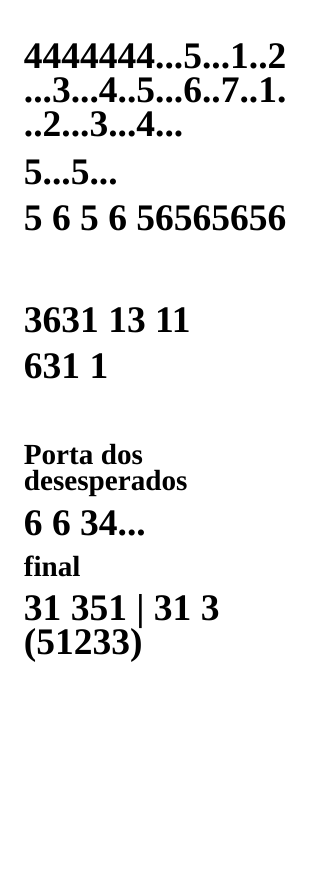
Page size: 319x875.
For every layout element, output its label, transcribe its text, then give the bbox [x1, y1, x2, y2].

text 4444444...5...1..2...3...4..5...6..7..1...2...3...4... [24, 41, 289, 145]
text 631 1 [24, 351, 289, 385]
text 5 6 5 6 56565656 [24, 203, 289, 238]
text 3631 13 11 [24, 304, 289, 339]
text Porta dos desesperados [24, 443, 289, 496]
text 6 6 34... [24, 508, 289, 543]
text 5...5... [24, 157, 289, 191]
text 31 351 | 31 3 (51233) [24, 593, 289, 662]
text final [24, 554, 289, 581]
